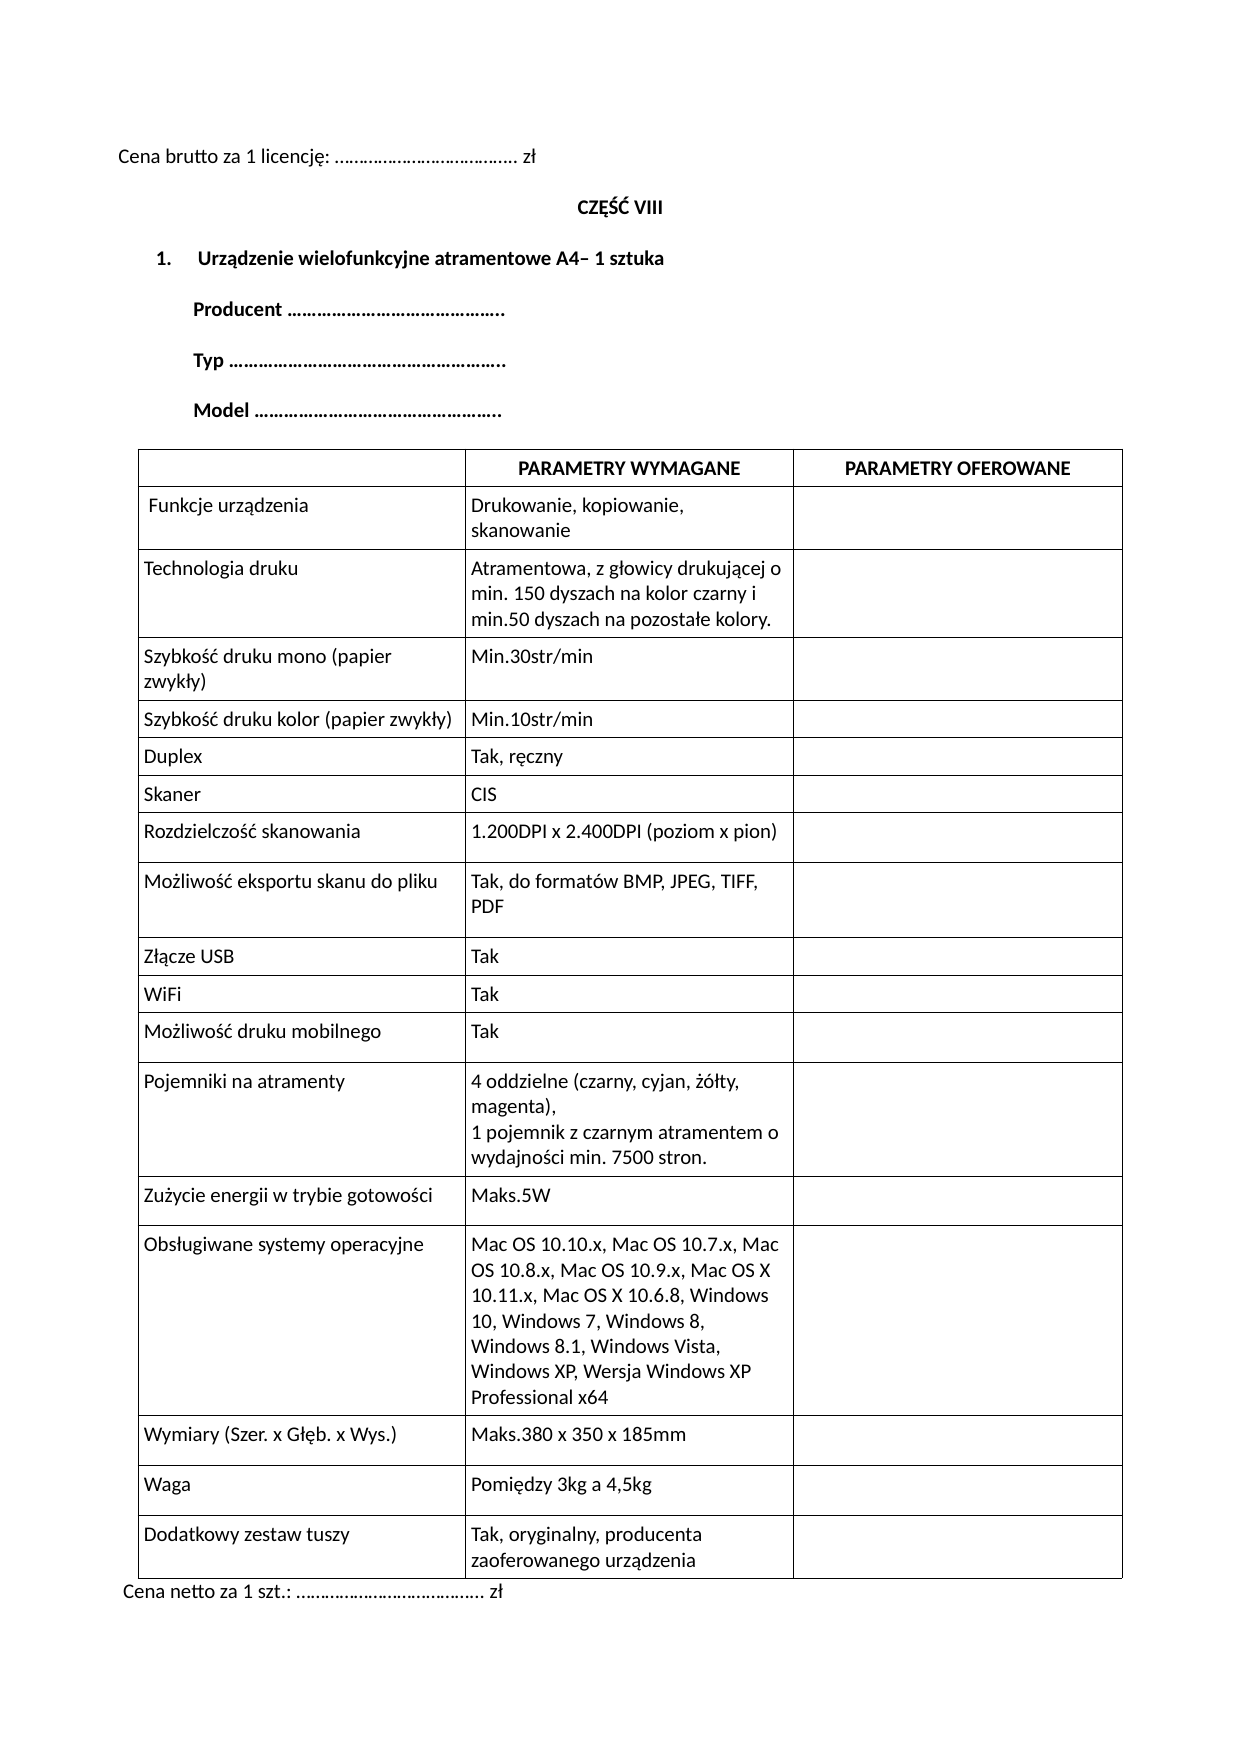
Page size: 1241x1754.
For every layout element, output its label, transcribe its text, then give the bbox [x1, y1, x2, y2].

table_cell Tak, ręczny [466, 738, 793, 774]
text Typ ……………………………………………….. [193, 347, 1122, 372]
table_header [139, 450, 465, 486]
table_cell [794, 1177, 1122, 1225]
table_cell Złącze USB [139, 938, 465, 974]
table_cell Waga [139, 1466, 465, 1515]
text Cena brutto za 1 licencję: ……………………………….. zł [118, 143, 1122, 169]
table_cell [794, 938, 1122, 974]
table_cell Tak, oryginalny, producenta zaoferowanego urządzenia [466, 1516, 793, 1578]
table_cell [794, 1466, 1122, 1515]
table_cell [794, 813, 1122, 862]
table_header PARAMETRY WYMAGANE [466, 450, 793, 486]
table_cell [794, 776, 1122, 812]
table_cell Obsługiwane systemy operacyjne [139, 1226, 465, 1415]
table_cell [794, 976, 1122, 1012]
table_cell CIS [466, 776, 793, 812]
table_cell Rozdzielczość skanowania [139, 813, 465, 862]
table_cell [794, 1516, 1122, 1578]
table_cell Wymiary (Szer. x Głęb. x Wys.) [139, 1416, 465, 1465]
table_cell Tak [466, 938, 793, 974]
table_cell Min.10str/min [466, 701, 793, 737]
text Cena netto za 1 szt.: ………………………………... zł [118, 1578, 1122, 1604]
table_cell [794, 863, 1122, 937]
table_cell 4 oddzielne (czarny, cyjan, żółty, magenta), 1 pojemnik z czarnym atramentem o wydajności min. 7500 stron. [466, 1063, 793, 1176]
table_cell Szybkość druku mono (papier zwykły) [139, 638, 465, 700]
table_cell Szybkość druku kolor (papier zwykły) [139, 701, 465, 737]
text Producent …………………………………….. [193, 296, 1122, 321]
table_cell Maks.380 x 350 x 185mm [466, 1416, 793, 1465]
table_cell Tak [466, 1013, 793, 1062]
table_cell Pojemniki na atramenty [139, 1063, 465, 1176]
table_cell WiFi [139, 976, 465, 1012]
table_cell [794, 1416, 1122, 1465]
table_cell Mac OS 10.10.x, Mac OS 10.7.x, Mac OS 10.8.x, Mac OS 10.9.x, Mac OS X 10.11.x, Mac OS X 10.6.8, Windows 10, Windows 7, Windows 8, Windows 8.1, Windows Vista, Windows XP, Wersja Windows XP Professional x64 [466, 1226, 793, 1415]
table_cell Możliwość eksportu skanu do pliku [139, 863, 465, 937]
table_cell Tak [466, 976, 793, 1012]
table_cell Skaner [139, 776, 465, 812]
table_cell Duplex [139, 738, 465, 774]
table_cell 1.200DPI x 2.400DPI (poziom x pion) [466, 813, 793, 862]
table_cell [794, 487, 1122, 549]
table_cell Pomiędzy 3kg a 4,5kg [466, 1466, 793, 1515]
table_header PARAMETRY OFEROWANE [794, 450, 1122, 486]
table_cell [794, 1063, 1122, 1176]
text CZĘŚĆ VIII [118, 194, 1122, 220]
table_cell Dodatkowy zestaw tuszy [139, 1516, 465, 1578]
table_cell [794, 638, 1122, 700]
table_cell Możliwość druku mobilnego [139, 1013, 465, 1062]
table_cell Atramentowa, z głowicy drukującej o min. 150 dyszach na kolor czarny i min.50 dyszach na pozostałe kolory. [466, 550, 793, 637]
table_cell Tak, do formatów BMP, JPEG, TIFF, PDF [466, 863, 793, 937]
table_cell [794, 1013, 1122, 1062]
table_cell [794, 550, 1122, 637]
table_cell Funkcje urządzenia [139, 487, 465, 549]
table_cell [794, 738, 1122, 774]
table_cell Technologia druku [139, 550, 465, 637]
text Model ………………………………………….. [193, 398, 1122, 423]
table_cell Maks.5W [466, 1177, 793, 1225]
list Urządzenie wielofunkcyjne atramentowe A4– 1 sztuka [156, 245, 1122, 271]
table_cell [794, 701, 1122, 737]
table_cell Drukowanie, kopiowanie, skanowanie [466, 487, 793, 549]
table_cell Min.30str/min [466, 638, 793, 700]
table_cell Zużycie energii w trybie gotowości [139, 1177, 465, 1225]
table_cell [794, 1226, 1122, 1415]
